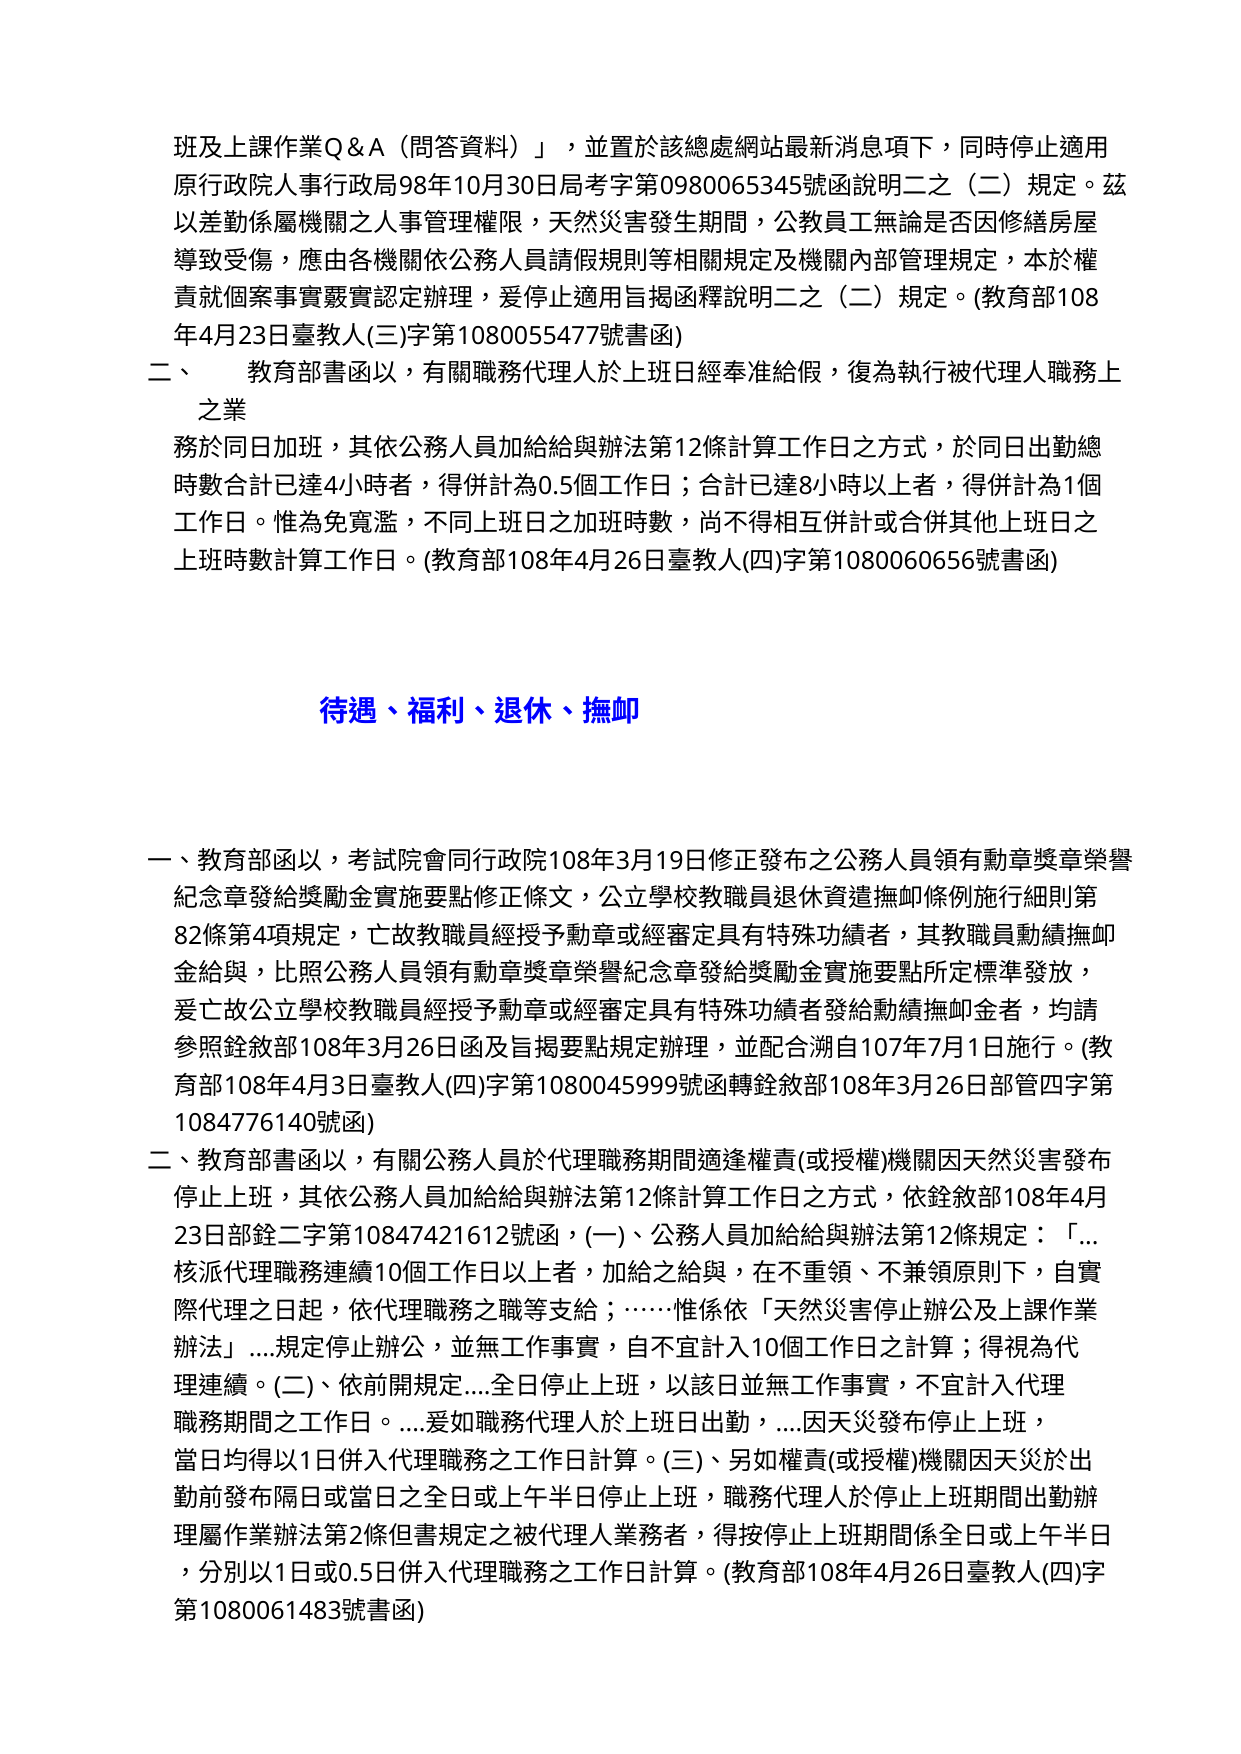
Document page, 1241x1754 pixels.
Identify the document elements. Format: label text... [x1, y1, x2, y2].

text 一、教育部函以，考試院會同行政院108年3月19日修正發布之公務人員領有勳章獎章榮譽 [148, 839, 1144, 877]
text 育部108年4月3日臺教人(四)字第1080045999號函轉銓敘部108年3月26日部管四字第 [148, 1064, 1144, 1102]
text ，分別以1日或0.5日併入代理職務之工作日計算。(教育部108年4月26日臺教人(四)字 [148, 1552, 1144, 1589]
text 年4月23日臺教人(三)字第1080055477號書函) [148, 314, 1144, 352]
text 際代理之日起，依代理職務之職等支給；……惟係依「天然災害停止辦公及上課作業 [148, 1289, 1144, 1327]
text 理連續。(二)、依前開規定....全日停止上班，以該日並無工作事實，不宜計入代理 [148, 1364, 1144, 1402]
text 務於同日加班，其依公務人員加給給與辦法第12條計算工作日之方式，於同日出勤總 [148, 427, 1144, 464]
text 參照銓敘部108年3月26日函及旨揭要點規定辦理，並配合溯自107年7月1日施行。(教 [148, 1027, 1144, 1064]
text 核派代理職務連續10個工作日以上者，加給之給與，在不重領、不兼領原則下，自實 [148, 1252, 1144, 1289]
text 爰亡故公立學校教職員經授予勳章或經審定具有特殊功績者發給勳績撫卹金者，均請 [148, 989, 1144, 1027]
text 職務期間之工作日。....爰如職務代理人於上班日出勤，....因天災發布停止上班， [148, 1402, 1144, 1439]
text 上班時數計算工作日。(教育部108年4月26日臺教人(四)字第1080060656號書函) [148, 539, 1144, 577]
text 停止上班，其依公務人員加給給與辦法第12條計算工作日之方式，依銓敘部108年4月 [148, 1177, 1144, 1214]
text 第1080061483號書函) [148, 1589, 1144, 1627]
text 23日部銓二字第10847421612號函，(一)、公務人員加給給與辦法第12條規定：「... [148, 1214, 1144, 1252]
text 工作日。惟為免寬濫，不同上班日之加班時數，尚不得相互併計或合併其他上班日之 [148, 502, 1144, 539]
text 82條第4項規定，亡故教職員經授予勳章或經審定具有特殊功績者，其教職員勳績撫卹 [148, 914, 1144, 952]
text 金給與，比照公務人員領有勳章獎章榮譽紀念章發給獎勵金實施要點所定標準發放， [148, 952, 1144, 989]
text 責就個案事實覈實認定辦理，爰停止適用旨揭函釋說明二之（二）規定。(教育部108 [148, 277, 1144, 314]
text 辦法」....規定停止辦公，並無工作事實，自不宜計入10個工作日之計算；得視為代 [148, 1327, 1144, 1364]
text 班及上課作業Q＆A（問答資料）」，並置於該總處網站最新消息項下，同時停止適用 [148, 127, 1144, 164]
text 二、教育部書函以，有關公務人員於代理職務期間適逢權責(或授權)機關因天然災害發布 [148, 1139, 1144, 1177]
text 當日均得以1日併入代理職務之工作日計算。(三)、另如權責(或授權)機關因天災於出 [148, 1439, 1144, 1477]
text 勤前發布隔日或當日之全日或上午半日停止上班，職務代理人於停止上班期間出勤辦 [148, 1477, 1144, 1514]
text 時數合計已達4小時者，得併計為0.5個工作日；合計已達8小時以上者，得併計為1個 [148, 464, 1144, 502]
text 原行政院人事行政局98年10月30日局考字第0980065345號函說明二之（二）規定。茲 [148, 164, 1144, 202]
text 1084776140號函) [148, 1102, 1144, 1139]
list 教育部書函以，有關職務代理人於上班日經奉准給假，復為執行被代理人職務上之業 [148, 352, 1144, 427]
text 待遇、福利、退休、撫卹 [160, 671, 1144, 746]
text 以差勤係屬機關之人事管理權限，天然災害發生期間，公教員工無論是否因修繕房屋 [148, 202, 1144, 239]
text 紀念章發給獎勵金實施要點修正條文，公立學校教職員退休資遣撫卹條例施行細則第 [148, 877, 1144, 914]
text 導致受傷，應由各機關依公務人員請假規則等相關規定及機關內部管理規定，本於權 [148, 239, 1144, 277]
text 理屬作業辦法第2條但書規定之被代理人業務者，得按停止上班期間係全日或上午半日 [148, 1514, 1144, 1552]
